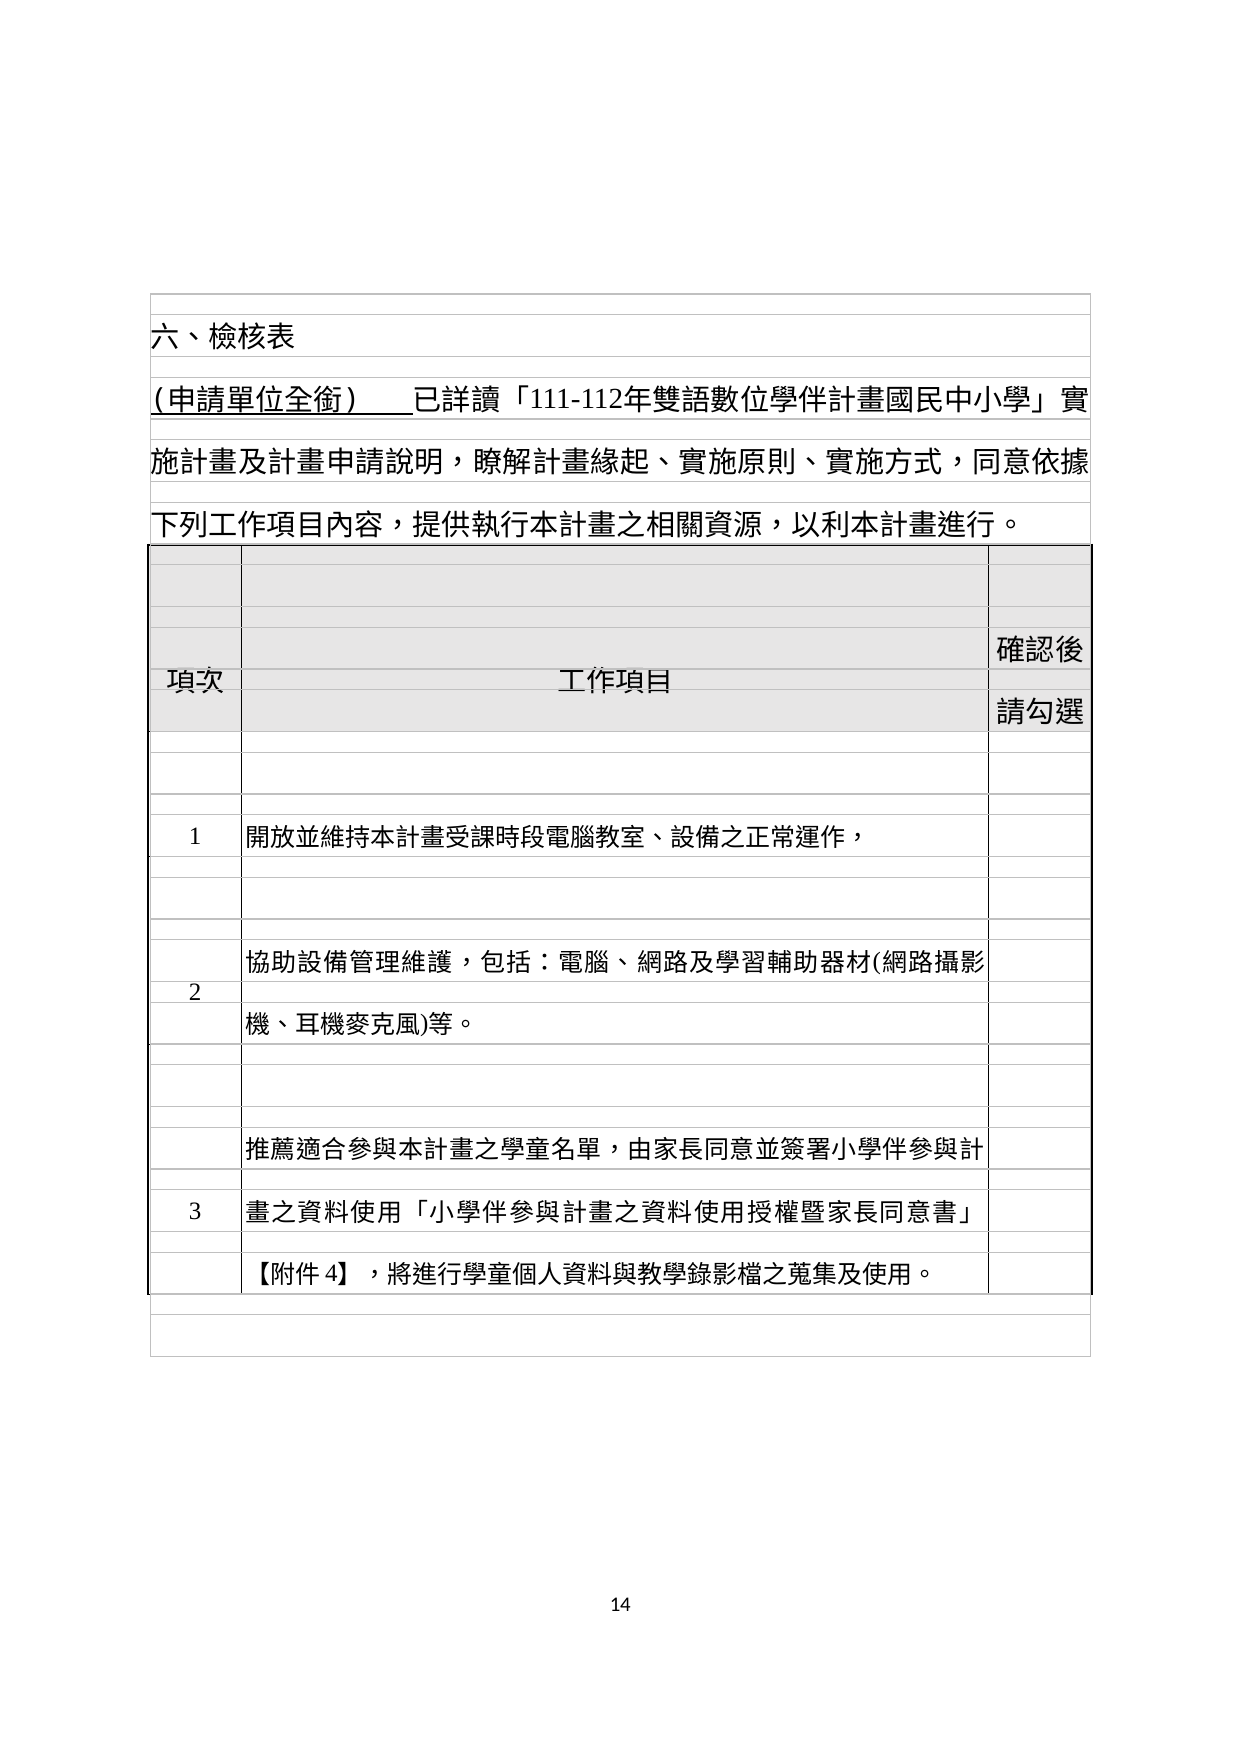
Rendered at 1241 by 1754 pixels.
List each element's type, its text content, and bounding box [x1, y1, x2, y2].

table_cell [989, 1003, 1090, 1043]
table_cell [989, 1128, 1090, 1168]
table_cell 協助設備管理維護，包括：電腦、網路及學習輔助器材(網路攝影 [242, 940, 988, 981]
table_cell [242, 982, 988, 1002]
table_cell [242, 857, 988, 877]
table_cell [151, 1065, 241, 1106]
table_header 工作項目 [593, 670, 603, 689]
table_cell 機、耳機麥克風)等。 [242, 1003, 988, 1043]
table_cell [989, 940, 1090, 981]
table_cell [989, 1170, 1090, 1189]
table_header 項次 [151, 607, 241, 627]
table_cell [151, 1107, 241, 1127]
table_cell [151, 1003, 241, 1043]
table_cell [242, 878, 988, 918]
table_header 確認後 請勾選 [989, 628, 1090, 668]
table_cell [989, 753, 1090, 793]
table_cell [989, 1253, 1090, 1293]
table_cell [151, 1170, 241, 1189]
table_cell [989, 920, 1090, 939]
table_cell [989, 1045, 1090, 1064]
table_header 項次 [151, 628, 241, 668]
table_cell [151, 878, 241, 918]
table_header 工作項目 [242, 670, 570, 689]
table_header 工作項目 [242, 546, 988, 564]
table_cell [151, 940, 241, 981]
table_cell [151, 1128, 241, 1168]
table_cell [242, 1170, 988, 1189]
table_cell [151, 920, 241, 939]
table_cell [989, 1190, 1090, 1231]
table_cell [151, 857, 241, 877]
table_cell [989, 857, 1090, 877]
subtitle 施計畫及計畫申請說明，瞭解計畫緣起、實施原則、實施方式，同意依據 [151, 440, 1090, 481]
table_cell 1 [151, 815, 241, 856]
table_header 項次 [151, 670, 241, 689]
table_cell [242, 920, 988, 939]
table_header 項次 [151, 546, 241, 564]
table_cell 開放並維持本計畫受課時段電腦教室、設備之正常運作， [242, 815, 988, 856]
table_header 確認後 請勾選 [989, 607, 1090, 627]
table_header 項次 [151, 690, 241, 731]
table_cell [151, 753, 241, 793]
table_cell [151, 1253, 241, 1293]
table_header 工作項目 [242, 565, 988, 606]
subtitle (申請單位全銜) 已詳讀「111-112年雙語數位學伴計畫國民中小學」實 [151, 378, 1090, 418]
table_header 項次 [151, 565, 241, 606]
table_header 確認後 請勾選 [989, 565, 1090, 606]
table_cell [242, 795, 988, 814]
table_cell 【附件4】，將進行學童個人資料與教學錄影檔之蒐集及使用。 [242, 1253, 988, 1293]
table_cell [989, 795, 1090, 814]
table_cell [989, 815, 1090, 856]
table_cell [151, 732, 241, 752]
table_cell [242, 1045, 988, 1064]
table_cell 畫之資料使用「小學伴參與計畫之資料使用授權暨家長同意書」 [242, 1190, 988, 1231]
table_header 工作項目 [242, 607, 988, 627]
table_cell 3 [151, 1190, 241, 1231]
table_header 確認後 請勾選 [989, 690, 1090, 731]
table_header 確認後 請勾選 [989, 670, 1090, 689]
table_cell [989, 732, 1090, 752]
table_cell [242, 753, 988, 793]
subtitle 六、檢核表 [151, 315, 1041, 356]
table_header 工作項目 [602, 670, 649, 689]
table_cell [242, 1065, 988, 1106]
table_cell [242, 732, 988, 752]
table_cell [989, 1232, 1090, 1252]
table_cell 2 [151, 982, 241, 1002]
subtitle 下列工作項目內容，提供執行本計畫之相關資源，以利本計畫進行。 [151, 503, 1090, 543]
subtitle [151, 482, 1090, 502]
table_cell 推薦適合參與本計畫之學童名單，由家長同意並簽署小學伴參與計 [242, 1128, 988, 1168]
table_cell [989, 982, 1090, 1002]
table_cell [151, 1232, 241, 1252]
table_cell [242, 1107, 988, 1127]
table_header 工作項目 [242, 628, 988, 668]
table_cell [989, 878, 1090, 918]
subtitle [151, 295, 1041, 314]
subtitle [151, 357, 1090, 377]
table_cell [242, 1232, 988, 1252]
table_cell [989, 1107, 1090, 1127]
table_header 工作項目 [242, 690, 988, 731]
table_header 工作項目 [573, 670, 593, 689]
table_header 工作項目 [668, 670, 988, 689]
table_cell [151, 1045, 241, 1064]
table_cell [989, 1065, 1090, 1106]
table_header 確認後 請勾選 [989, 546, 1090, 564]
table_cell [151, 795, 241, 814]
subtitle [151, 420, 1090, 439]
